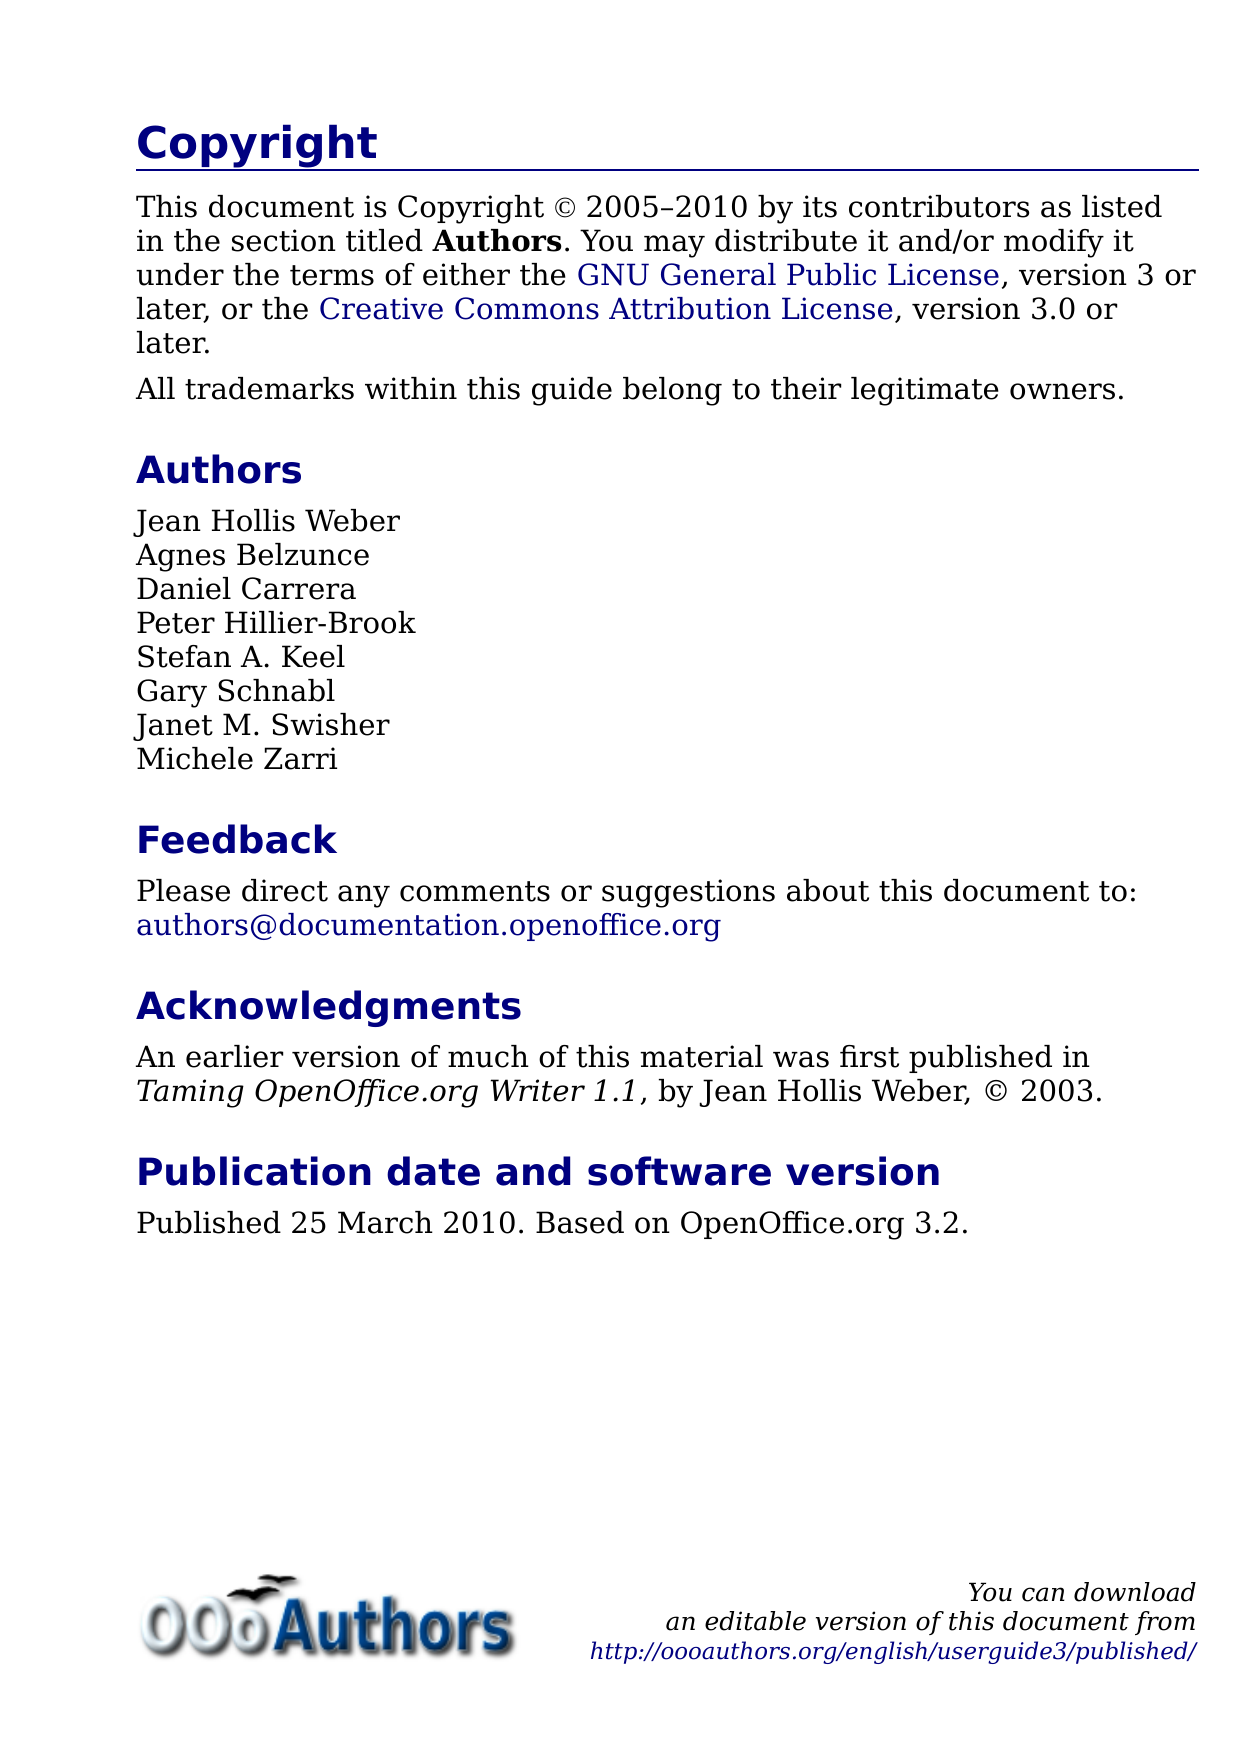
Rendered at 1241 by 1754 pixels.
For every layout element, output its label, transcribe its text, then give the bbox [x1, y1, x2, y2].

text Please direct any comments or suggestions about this document to: authors@documentation.openoffice.org [136, 874, 1199, 942]
text Published 25 March 2010. Based on OpenOffice.org 3.2. [136, 1206, 1199, 1240]
text An earlier version of much of this material was first published in Taming OpenOffice.org Writer 1.1, by Jean Hollis Weber, © 2003. [136, 1040, 1199, 1108]
text Authors [136, 449, 1199, 492]
text Publication date and software version [136, 1150, 1199, 1194]
text Jean Hollis Weber Agnes Belzunce Daniel Carrera Peter Hillier-Brook Stefan A. Keel Gary Schnabl Janet M. Swisher Michele Zarri [136, 505, 1199, 776]
text This document is Copyright © 2005–2010 by its contributors as listed in the section titled Authors. You may distribute it and/or modify it under the terms of either the GNU General Public License, version 3 or later, or the Creative Commons Attribution License, version 3.0 or later. [136, 190, 1199, 360]
text All trademarks within this guide belong to their legitimate owners. [136, 373, 1199, 407]
text Acknowledgments [136, 984, 1199, 1028]
subtitle Copyright [136, 118, 1199, 169]
picture [136, 1568, 522, 1665]
text Feedback [136, 818, 1199, 862]
